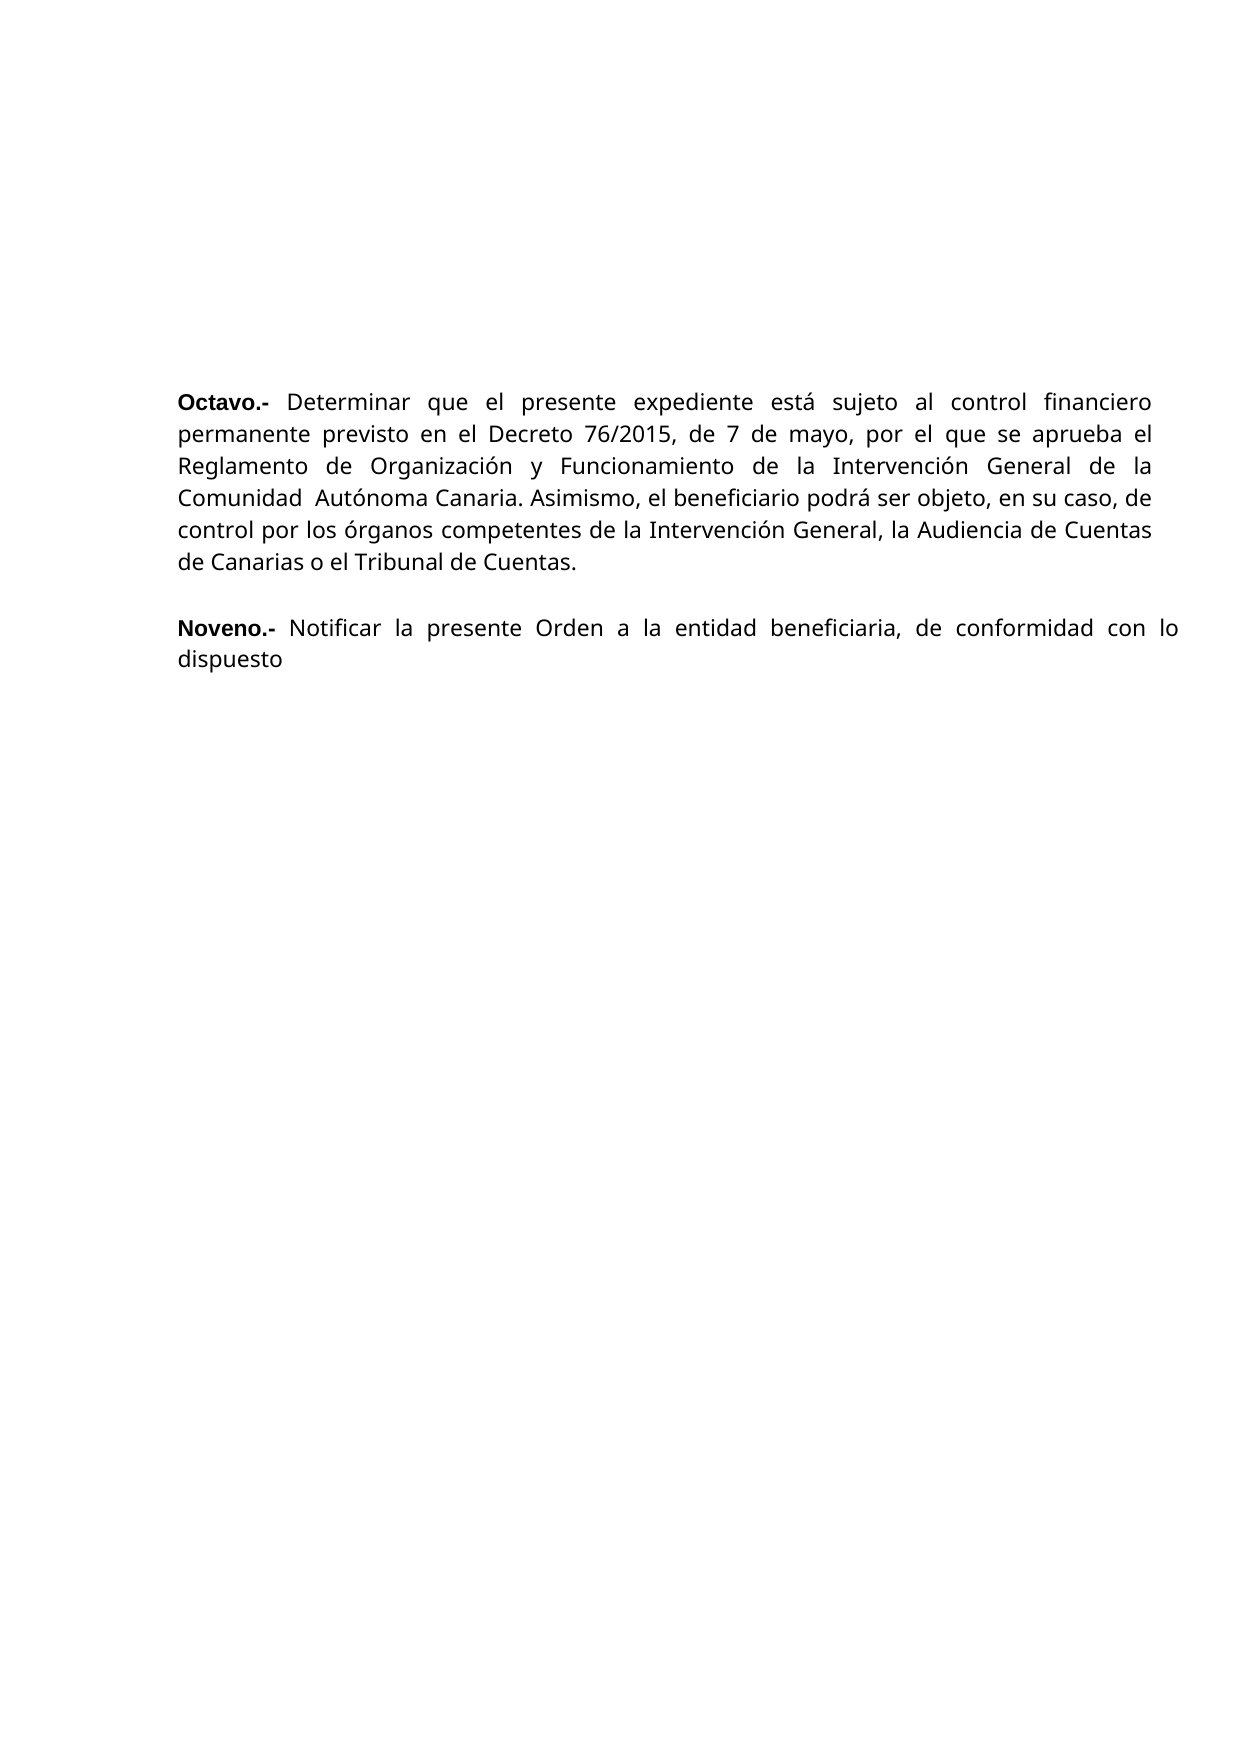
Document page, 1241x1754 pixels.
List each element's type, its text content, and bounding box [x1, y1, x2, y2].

text Noveno.- Notificar la presente Orden a la entidad beneficiaria, de conformidad con lo dispuesto [177, 611, 1180, 674]
text Octavo.- Determinar que el presente expediente está sujeto al control financiero permanente previsto en el Decreto 76/2015, de 7 de mayo, por el que se aprueba el Reglamento de Organización y Funcionamiento de la Intervención General de la Comunidad Autónoma Canaria. Asimismo, el beneficiario podrá ser objeto, en su caso, de control por los órganos competentes de la Intervención General, la Audiencia de Cuentas de Canarias o el Tribunal de Cuentas. [177, 385, 1153, 578]
